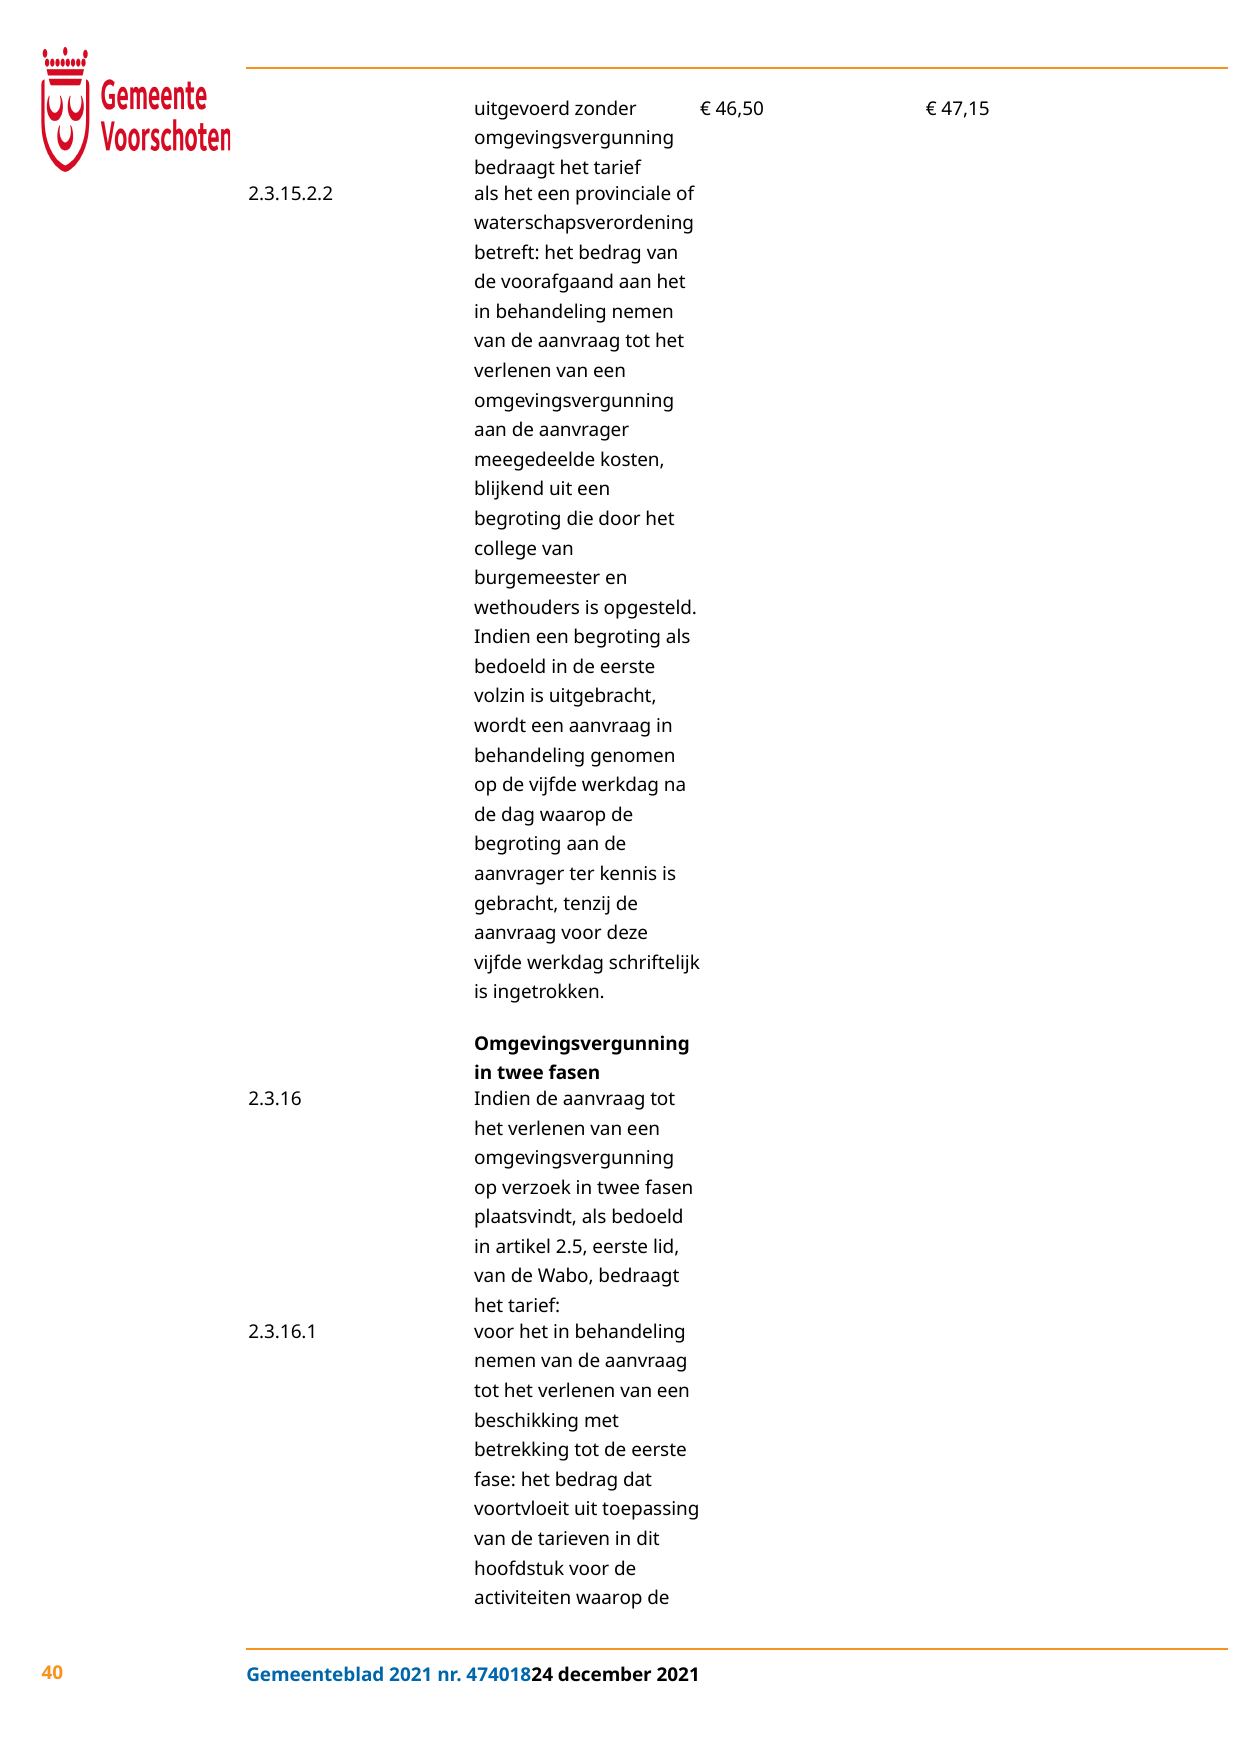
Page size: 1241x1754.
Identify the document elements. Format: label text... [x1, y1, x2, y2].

table_cell € 47,15 [926, 95, 1152, 180]
table_cell [700, 1004, 926, 1030]
table_cell [926, 1085, 1152, 1318]
table_cell [248, 1004, 474, 1030]
table_cell voor het in behandeling nemen van de aanvraag tot het verlenen van een beschikking met betrekking tot de eerste fase: het bedrag dat voortvloeit uit toepassing van de tarieven in dit hoofdstuk voor de activiteiten waarop de [474, 1318, 700, 1610]
table_cell [248, 95, 474, 180]
table_cell Indien de aanvraag tot het verlenen van een omgevingsvergunning op verzoek in twee fasen plaatsvindt, als bedoeld in artikel 2.5, eerste lid, van de Wabo, bedraagt het tarief: [474, 1085, 700, 1318]
table_cell [926, 1318, 1152, 1610]
table_cell Omgevingsvergunning in twee fasen [474, 1030, 700, 1085]
table_cell [474, 1004, 700, 1030]
table_cell uitgevoerd zonder omgevingsvergunning bedraagt het tarief [474, 95, 700, 180]
table_cell [926, 180, 1152, 1004]
table_cell 2.3.16.1 [248, 1318, 474, 1610]
table_cell 2.3.15.2.2 [248, 180, 474, 1004]
table_cell [926, 1030, 1152, 1085]
table_cell [700, 180, 926, 1004]
table_cell [926, 1004, 1152, 1030]
table_cell 2.3.16 [248, 1085, 474, 1318]
table_cell als het een provinciale of waterschapsverordening betreft: het bedrag van de voorafgaand aan het in behandeling nemen van de aanvraag tot het verlenen van een omgevingsvergunning aan de aanvrager meegedeelde kosten, blijkend uit een begroting die door het college van burgemeester en wethouders is opgesteld. Indien een begroting als bedoeld in de eerste volzin is uitgebracht, wordt een aanvraag in behandeling genomen op de vijfde werkdag na de dag waarop de begroting aan de aanvrager ter kennis is gebracht, tenzij de aanvraag voor deze vijfde werkdag schriftelijk is ingetrokken. [474, 180, 700, 1004]
table_cell € 46,50 [700, 95, 926, 180]
table_cell [700, 1318, 926, 1610]
picture [41, 47, 231, 172]
table_cell [700, 1030, 926, 1085]
table_cell [700, 1085, 926, 1318]
table_cell [248, 1030, 474, 1085]
